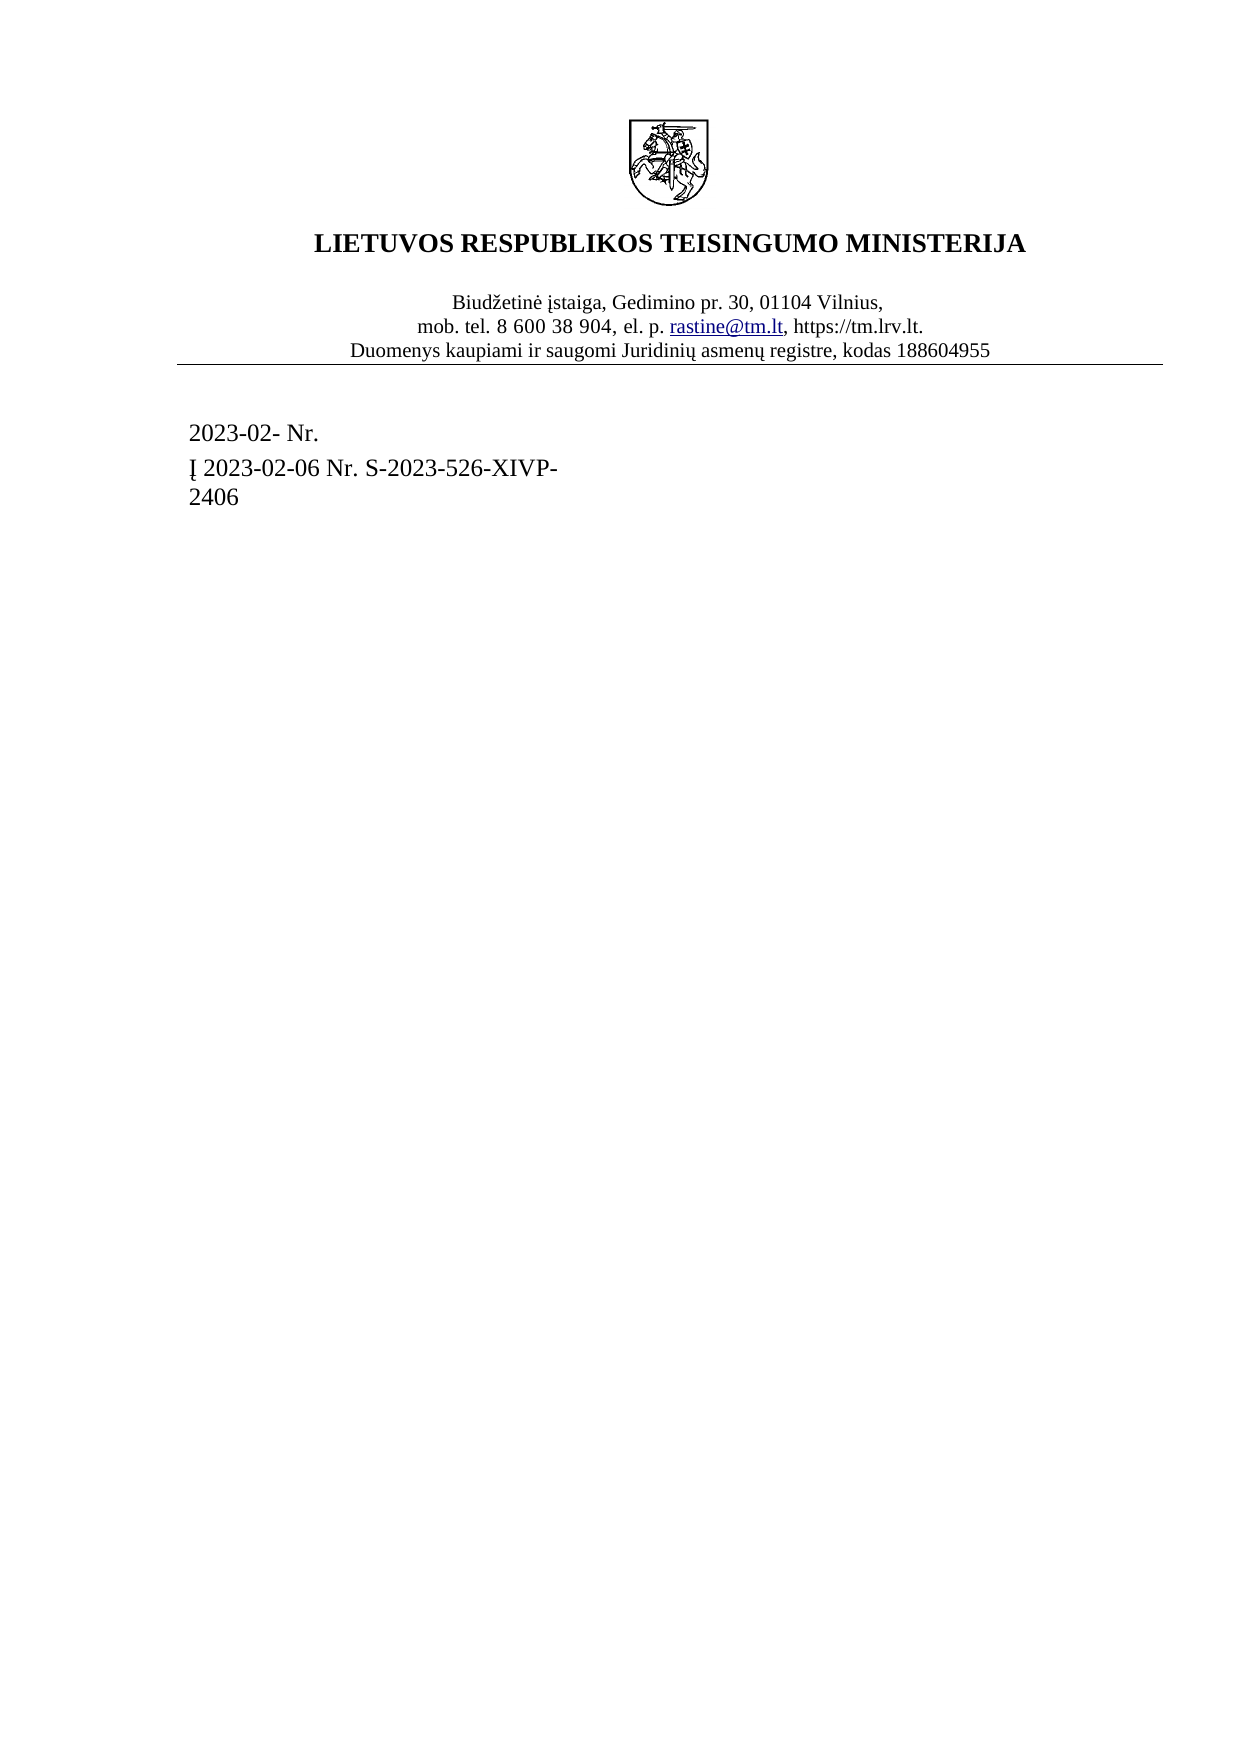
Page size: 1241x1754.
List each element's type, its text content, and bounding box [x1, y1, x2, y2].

table_header 2023-02- Nr. [177, 418, 603, 453]
table_cell Į 2023-02-06 Nr. S-2023-526-XIVP-2406 [177, 453, 598, 511]
table_cell [598, 453, 603, 511]
